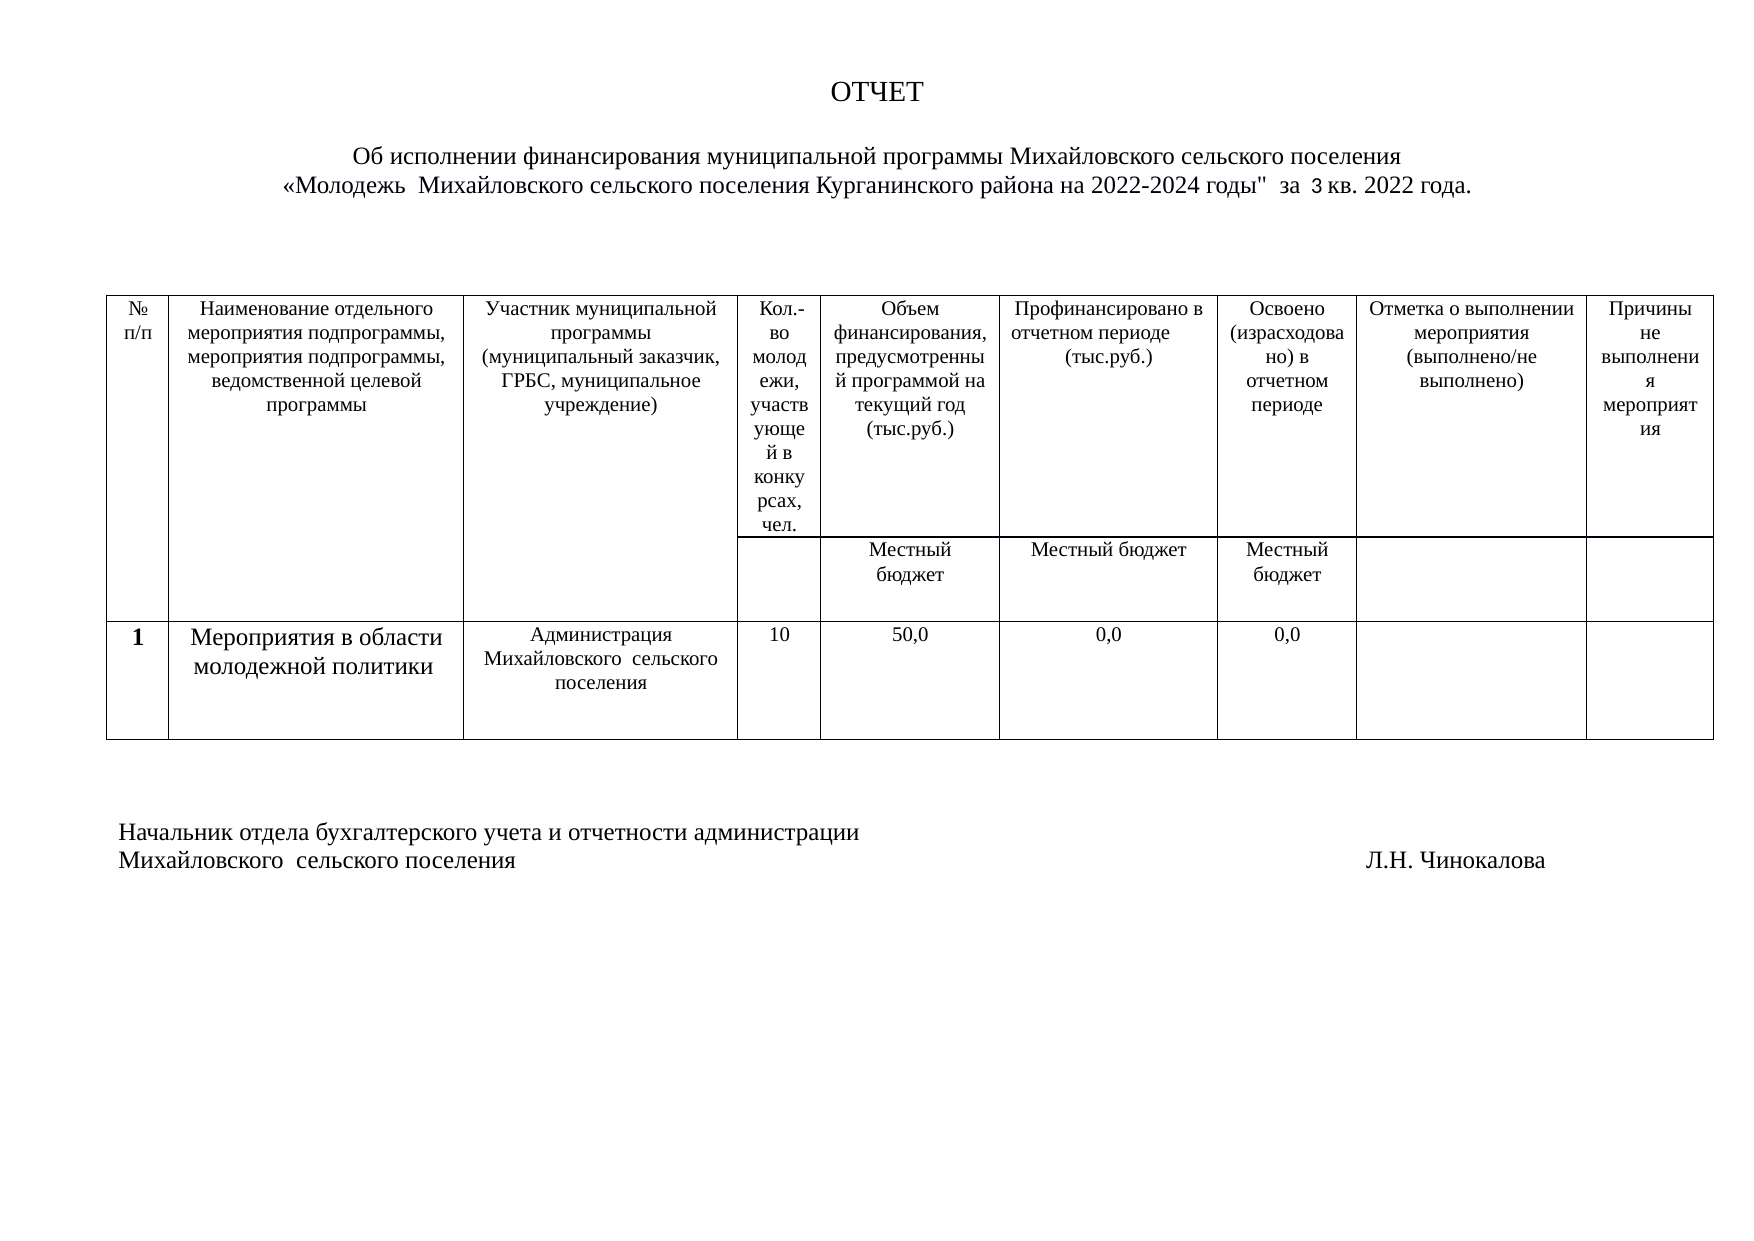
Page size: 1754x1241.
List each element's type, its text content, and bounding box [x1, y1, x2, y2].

table_header № п/п [107, 296, 168, 621]
table_header Отметка о выполнении мероприятия (выполнено/не выполнено) [1357, 296, 1586, 536]
table_cell Администрация Михайловского сельского поселения [464, 622, 737, 739]
table_header Кол.-во молодежи, участвующей в конкурсах, чел. [738, 296, 820, 536]
text Михайловского сельского поселения Л.Н. Чинокалова [118, 845, 1636, 874]
table_cell 10 [738, 622, 820, 739]
table_cell [738, 538, 820, 621]
table_cell [1357, 622, 1586, 739]
table_header Профинансировано в отчетном периоде (тыс.руб.) [1000, 296, 1217, 536]
table_header Наименование отдельного мероприятия подпрограммы, мероприятия подпрограммы, ведомственной целевой программы [169, 296, 463, 621]
table_cell [1587, 622, 1713, 739]
table_cell [1357, 538, 1586, 621]
text Начальник отдела бухгалтерского учета и отчетности администрации [118, 817, 1636, 845]
table_cell 0,0 [1218, 622, 1356, 739]
table_header Участник муниципальной программы (муниципальный заказчик, ГРБС, муниципальное учреждение) [464, 296, 737, 621]
table_header Причины не выполнения мероприятия [1587, 296, 1713, 536]
table_cell 1 [107, 622, 168, 739]
table_header Освоено (израсходовано) в отчетном периоде [1218, 296, 1356, 536]
table_cell [1587, 538, 1713, 621]
table_header Объем финансирования, предусмотренный программой на текущий год (тыс.руб.) [821, 296, 999, 536]
text ОТЧЕТ [118, 74, 1636, 107]
table_cell 0,0 [1000, 622, 1217, 739]
table_cell Местный бюджет [1218, 538, 1356, 621]
table_cell Местный бюджет [821, 538, 999, 621]
text Об исполнении финансирования муниципальной программы Михайловского сельского поселения «Молодежь Михайловского сельского поселения Курганинского района на 2022-2024 годы" за 3 кв. 2022 года. [118, 141, 1636, 199]
table_cell Местный бюджет [1000, 538, 1217, 621]
table_cell 50,0 [821, 622, 999, 739]
table_cell Мероприятия в области молодежной политики [169, 622, 463, 739]
